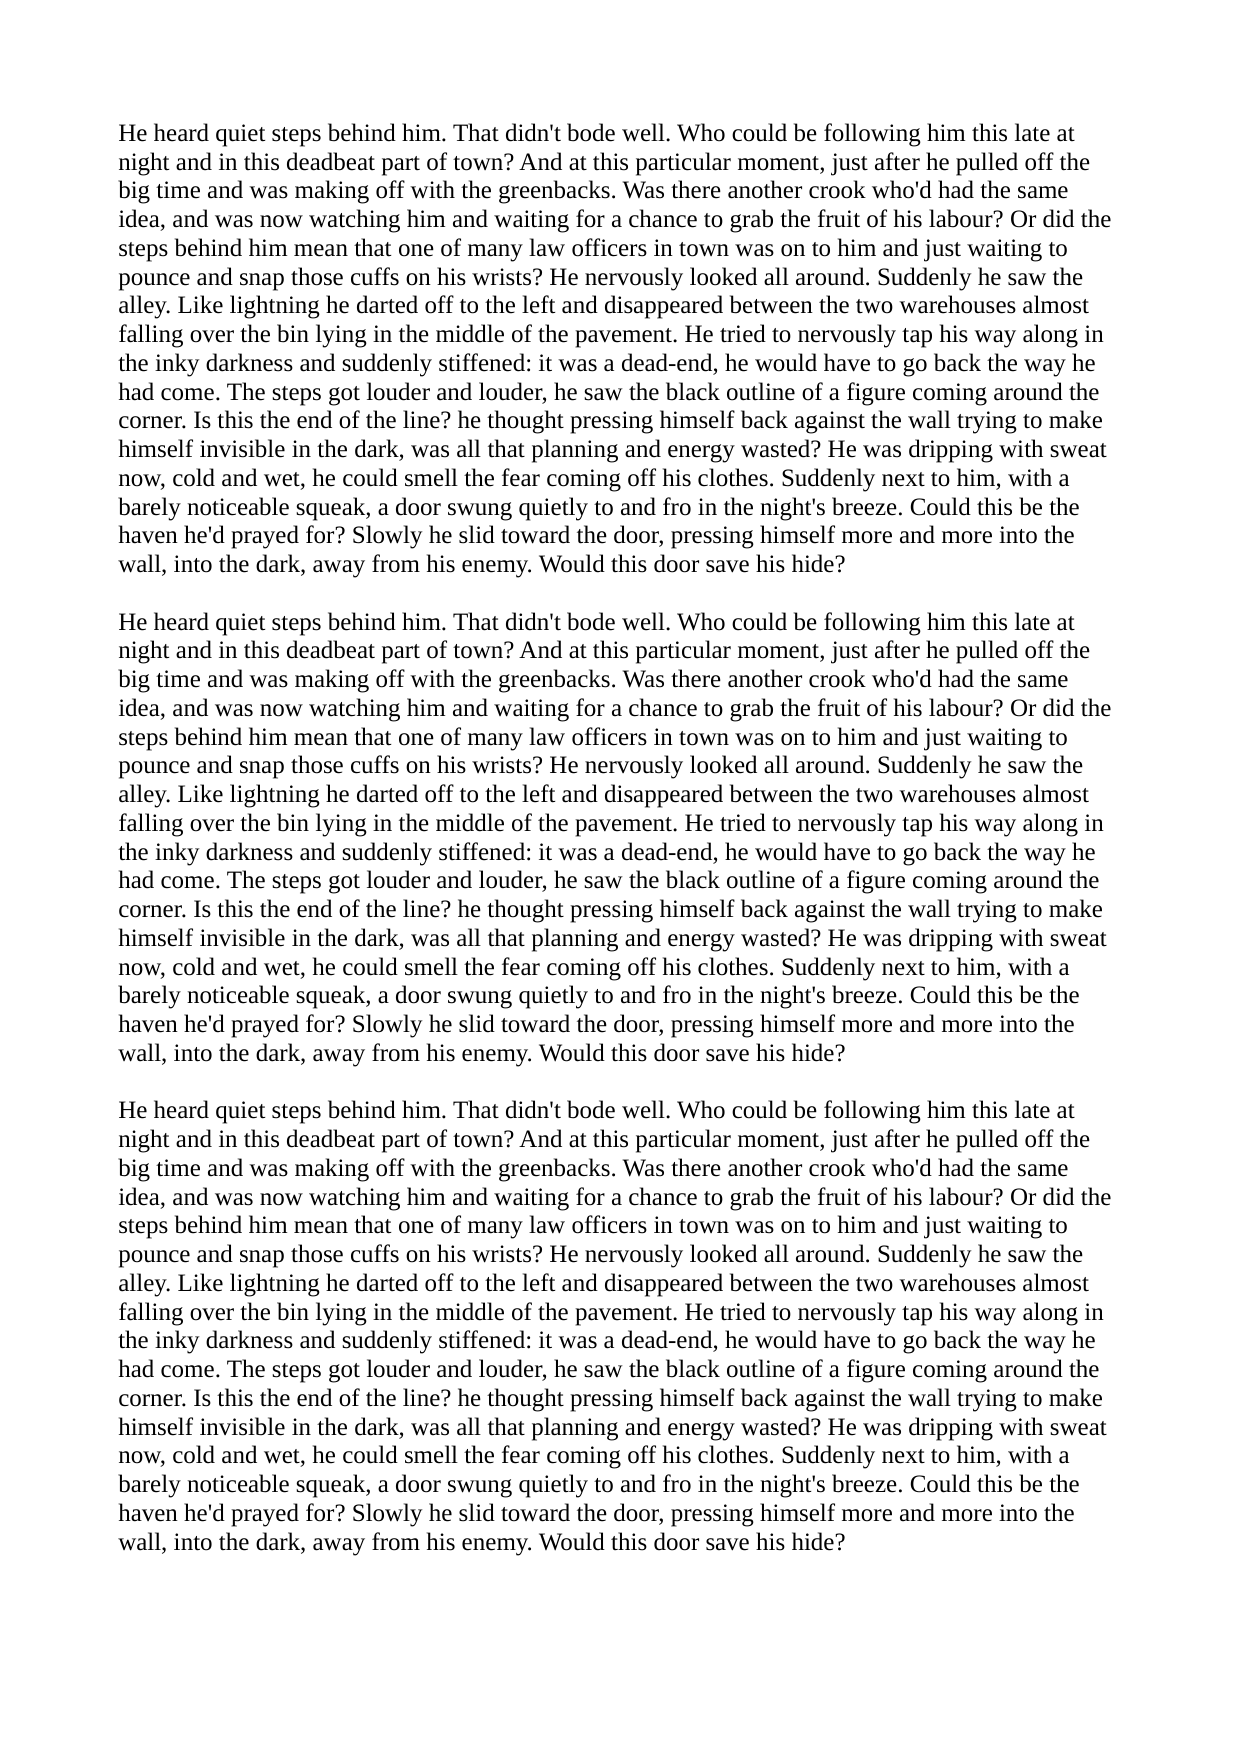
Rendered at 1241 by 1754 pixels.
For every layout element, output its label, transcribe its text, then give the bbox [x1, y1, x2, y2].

text He heard quiet steps behind him. That didn't bode well. Who could be following him this late at night and in this deadbeat part of town? And at this particular moment, just after he pulled off the big time and was making off with the greenbacks. Was there another crook who'd had the same idea, and was now watching him and waiting for a chance to grab the fruit of his labour? Or did the steps behind him mean that one of many law officers in town was on to him and just waiting to pounce and snap those cuffs on his wrists? He nervously looked all around. Suddenly he saw the alley. Like lightning he darted off to the left and disappeared between the two warehouses almost falling over the bin lying in the middle of the pavement. He tried to nervously tap his way along in the inky darkness and suddenly stiffened: it was a dead-end, he would have to go back the way he had come. The steps got louder and louder, he saw the black outline of a figure coming around the corner. Is this the end of the line? he thought pressing himself back against the wall trying to make himself invisible in the dark, was all that planning and energy wasted? He was dripping with sweat now, cold and wet, he could smell the fear coming off his clothes. Suddenly next to him, with a barely noticeable squeak, a door swung quietly to and fro in the night's breeze. Could this be the haven he'd prayed for? Slowly he slid toward the door, pressing himself more and more into the wall, into the dark, away from his enemy. Would this door save his hide? [118, 607, 1122, 1067]
text He heard quiet steps behind him. That didn't bode well. Who could be following him this late at night and in this deadbeat part of town? And at this particular moment, just after he pulled off the big time and was making off with the greenbacks. Was there another crook who'd had the same idea, and was now watching him and waiting for a chance to grab the fruit of his labour? Or did the steps behind him mean that one of many law officers in town was on to him and just waiting to pounce and snap those cuffs on his wrists? He nervously looked all around. Suddenly he saw the alley. Like lightning he darted off to the left and disappeared between the two warehouses almost falling over the bin lying in the middle of the pavement. He tried to nervously tap his way along in the inky darkness and suddenly stiffened: it was a dead-end, he would have to go back the way he had come. The steps got louder and louder, he saw the black outline of a figure coming around the corner. Is this the end of the line? he thought pressing himself back against the wall trying to make himself invisible in the dark, was all that planning and energy wasted? He was dripping with sweat now, cold and wet, he could smell the fear coming off his clothes. Suddenly next to him, with a barely noticeable squeak, a door swung quietly to and fro in the night's breeze. Could this be the haven he'd prayed for? Slowly he slid toward the door, pressing himself more and more into the wall, into the dark, away from his enemy. Would this door save his hide? [118, 1096, 1122, 1556]
text He heard quiet steps behind him. That didn't bode well. Who could be following him this late at night and in this deadbeat part of town? And at this particular moment, just after he pulled off the big time and was making off with the greenbacks. Was there another crook who'd had the same idea, and was now watching him and waiting for a chance to grab the fruit of his labour? Or did the steps behind him mean that one of many law officers in town was on to him and just waiting to pounce and snap those cuffs on his wrists? He nervously looked all around. Suddenly he saw the alley. Like lightning he darted off to the left and disappeared between the two warehouses almost falling over the bin lying in the middle of the pavement. He tried to nervously tap his way along in the inky darkness and suddenly stiffened: it was a dead-end, he would have to go back the way he had come. The steps got louder and louder, he saw the black outline of a figure coming around the corner. Is this the end of the line? he thought pressing himself back against the wall trying to make himself invisible in the dark, was all that planning and energy wasted? He was dripping with sweat now, cold and wet, he could smell the fear coming off his clothes. Suddenly next to him, with a barely noticeable squeak, a door swung quietly to and fro in the night's breeze. Could this be the haven he'd prayed for? Slowly he slid toward the door, pressing himself more and more into the wall, into the dark, away from his enemy. Would this door save his hide? [118, 118, 1122, 578]
